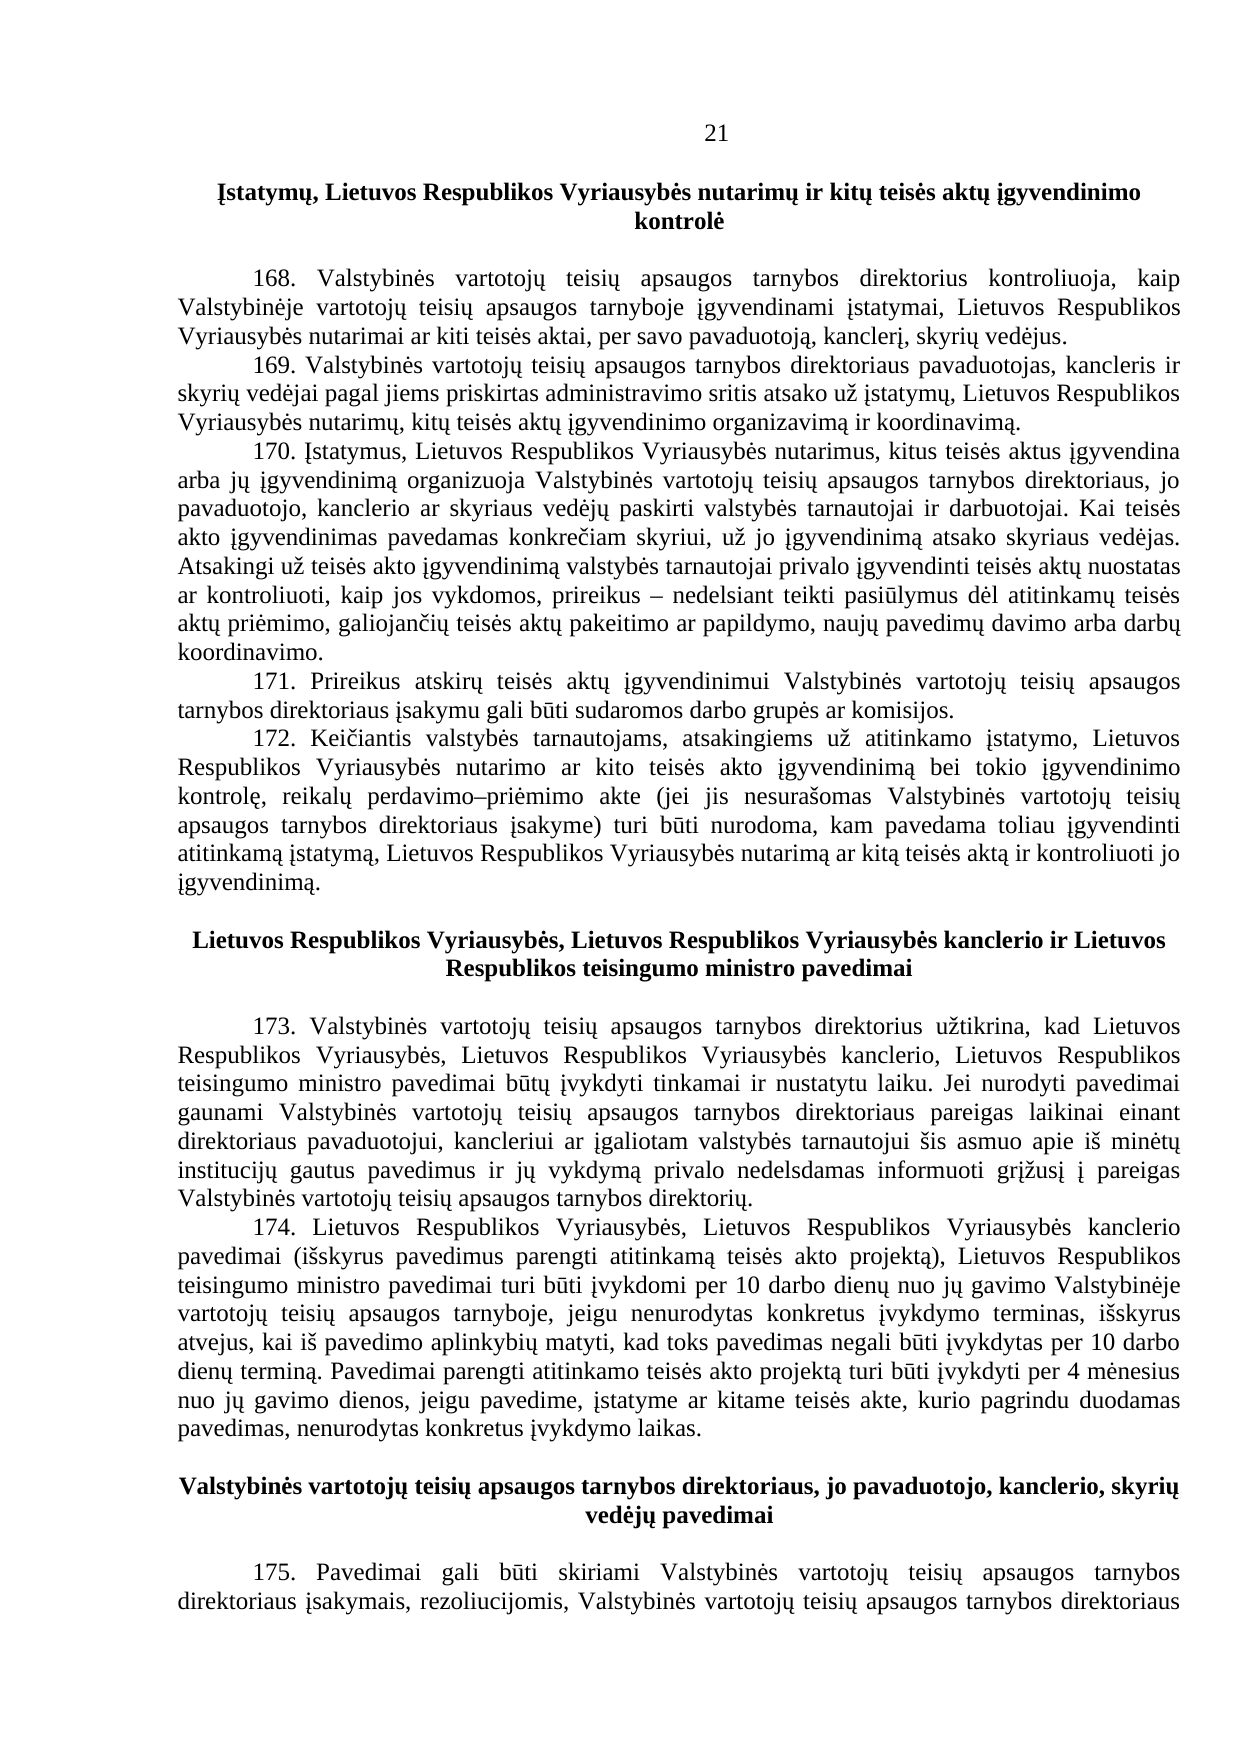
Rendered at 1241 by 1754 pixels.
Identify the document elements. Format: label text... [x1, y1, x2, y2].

text Įstatymų, Lietuvos Respublikos Vyriausybės nutarimų ir kitų teisės aktų įgyvendinimo kontrolė [177, 177, 1181, 235]
text 168. Valstybinės vartotojų teisių apsaugos tarnybos direktorius kontroliuoja, kaip Valstybinėje vartotojų teisių apsaugos tarnyboje įgyvendinami įstatymai, Lietuvos Respublikos Vyriausybės nutarimai ar kiti teisės aktai, per savo pavaduotoją, kanclerį, skyrių vedėjus. [177, 263, 1181, 350]
text 173. Valstybinės vartotojų teisių apsaugos tarnybos direktorius užtikrina, kad Lietuvos Respublikos Vyriausybės, Lietuvos Respublikos Vyriausybės kanclerio, Lietuvos Respublikos teisingumo ministro pavedimai būtų įvykdyti tinkamai ir nustatytu laiku. Jei nurodyti pavedimai gaunami Valstybinės vartotojų teisių apsaugos tarnybos direktoriaus pareigas laikinai einant direktoriaus pavaduotojui, kancleriui ar įgaliotam valstybės tarnautojui šis asmuo apie iš minėtų institucijų gautus pavedimus ir jų vykdymą privalo nedelsdamas informuoti grįžusį į pareigas Valstybinės vartotojų teisių apsaugos tarnybos direktorių. [177, 1011, 1181, 1212]
text 171. Prireikus atskirų teisės aktų įgyvendinimui Valstybinės vartotojų teisių apsaugos tarnybos direktoriaus įsakymu gali būti sudaromos darbo grupės ar komisijos. [177, 666, 1181, 723]
text 174. Lietuvos Respublikos Vyriausybės, Lietuvos Respublikos Vyriausybės kanclerio pavedimai (išskyrus pavedimus parengti atitinkamą teisės akto projektą), Lietuvos Respublikos teisingumo ministro pavedimai turi būti įvykdomi per 10 darbo dienų nuo jų gavimo Valstybinėje vartotojų teisių apsaugos tarnyboje, jeigu nenurodytas konkretus įvykdymo terminas, išskyrus atvejus, kai iš pavedimo aplinkybių matyti, kad toks pavedimas negali būti įvykdytas per 10 darbo dienų terminą. Pavedimai parengti atitinkamo teisės akto projektą turi būti įvykdyti per 4 mėnesius nuo jų gavimo dienos, jeigu pavedime, įstatyme ar kitame teisės akte, kurio pagrindu duodamas pavedimas, nenurodytas konkretus įvykdymo laikas. [177, 1212, 1181, 1442]
text 169. Valstybinės vartotojų teisių apsaugos tarnybos direktoriaus pavaduotojas, kancleris ir skyrių vedėjai pagal jiems priskirtas administravimo sritis atsako už įstatymų, Lietuvos Respublikos Vyriausybės nutarimų, kitų teisės aktų įgyvendinimo organizavimą ir koordinavimą. [177, 350, 1181, 436]
text 172. Keičiantis valstybės tarnautojams, atsakingiems už atitinkamo įstatymo, Lietuvos Respublikos Vyriausybės nutarimo ar kito teisės akto įgyvendinimą bei tokio įgyvendinimo kontrolę, reikalų perdavimo–priėmimo akte (jei jis nesurašomas Valstybinės vartotojų teisių apsaugos tarnybos direktoriaus įsakyme) turi būti nurodoma, kam pavedama toliau įgyvendinti atitinkamą įstatymą, Lietuvos Respublikos Vyriausybės nutarimą ar kitą teisės aktą ir kontroliuoti jo įgyvendinimą. [177, 723, 1181, 896]
text 175. Pavedimai gali būti skiriami Valstybinės vartotojų teisių apsaugos tarnybos direktoriaus įsakymais, rezoliucijomis, Valstybinės vartotojų teisių apsaugos tarnybos direktoriaus [177, 1557, 1181, 1615]
text Lietuvos Respublikos Vyriausybės, Lietuvos Respublikos Vyriausybės kanclerio ir Lietuvos Respublikos teisingumo ministro pavedimai [177, 925, 1181, 982]
text Valstybinės vartotojų teisių apsaugos tarnybos direktoriaus, jo pavaduotojo, kanclerio, skyrių vedėjų pavedimai [177, 1471, 1181, 1528]
text 170. Įstatymus, Lietuvos Respublikos Vyriausybės nutarimus, kitus teisės aktus įgyvendina arba jų įgyvendinimą organizuoja Valstybinės vartotojų teisių apsaugos tarnybos direktoriaus, jo pavaduotojo, kanclerio ar skyriaus vedėjų paskirti valstybės tarnautojai ir darbuotojai. Kai teisės akto įgyvendinimas pavedamas konkrečiam skyriui, už jo įgyvendinimą atsako skyriaus vedėjas. Atsakingi už teisės akto įgyvendinimą valstybės tarnautojai privalo įgyvendinti teisės aktų nuostatas ar kontroliuoti, kaip jos vykdomos, prireikus – nedelsiant teikti pasiūlymus dėl atitinkamų teisės aktų priėmimo, galiojančių teisės aktų pakeitimo ar papildymo, naujų pavedimų davimo arba darbų koordinavimo. [177, 436, 1181, 666]
